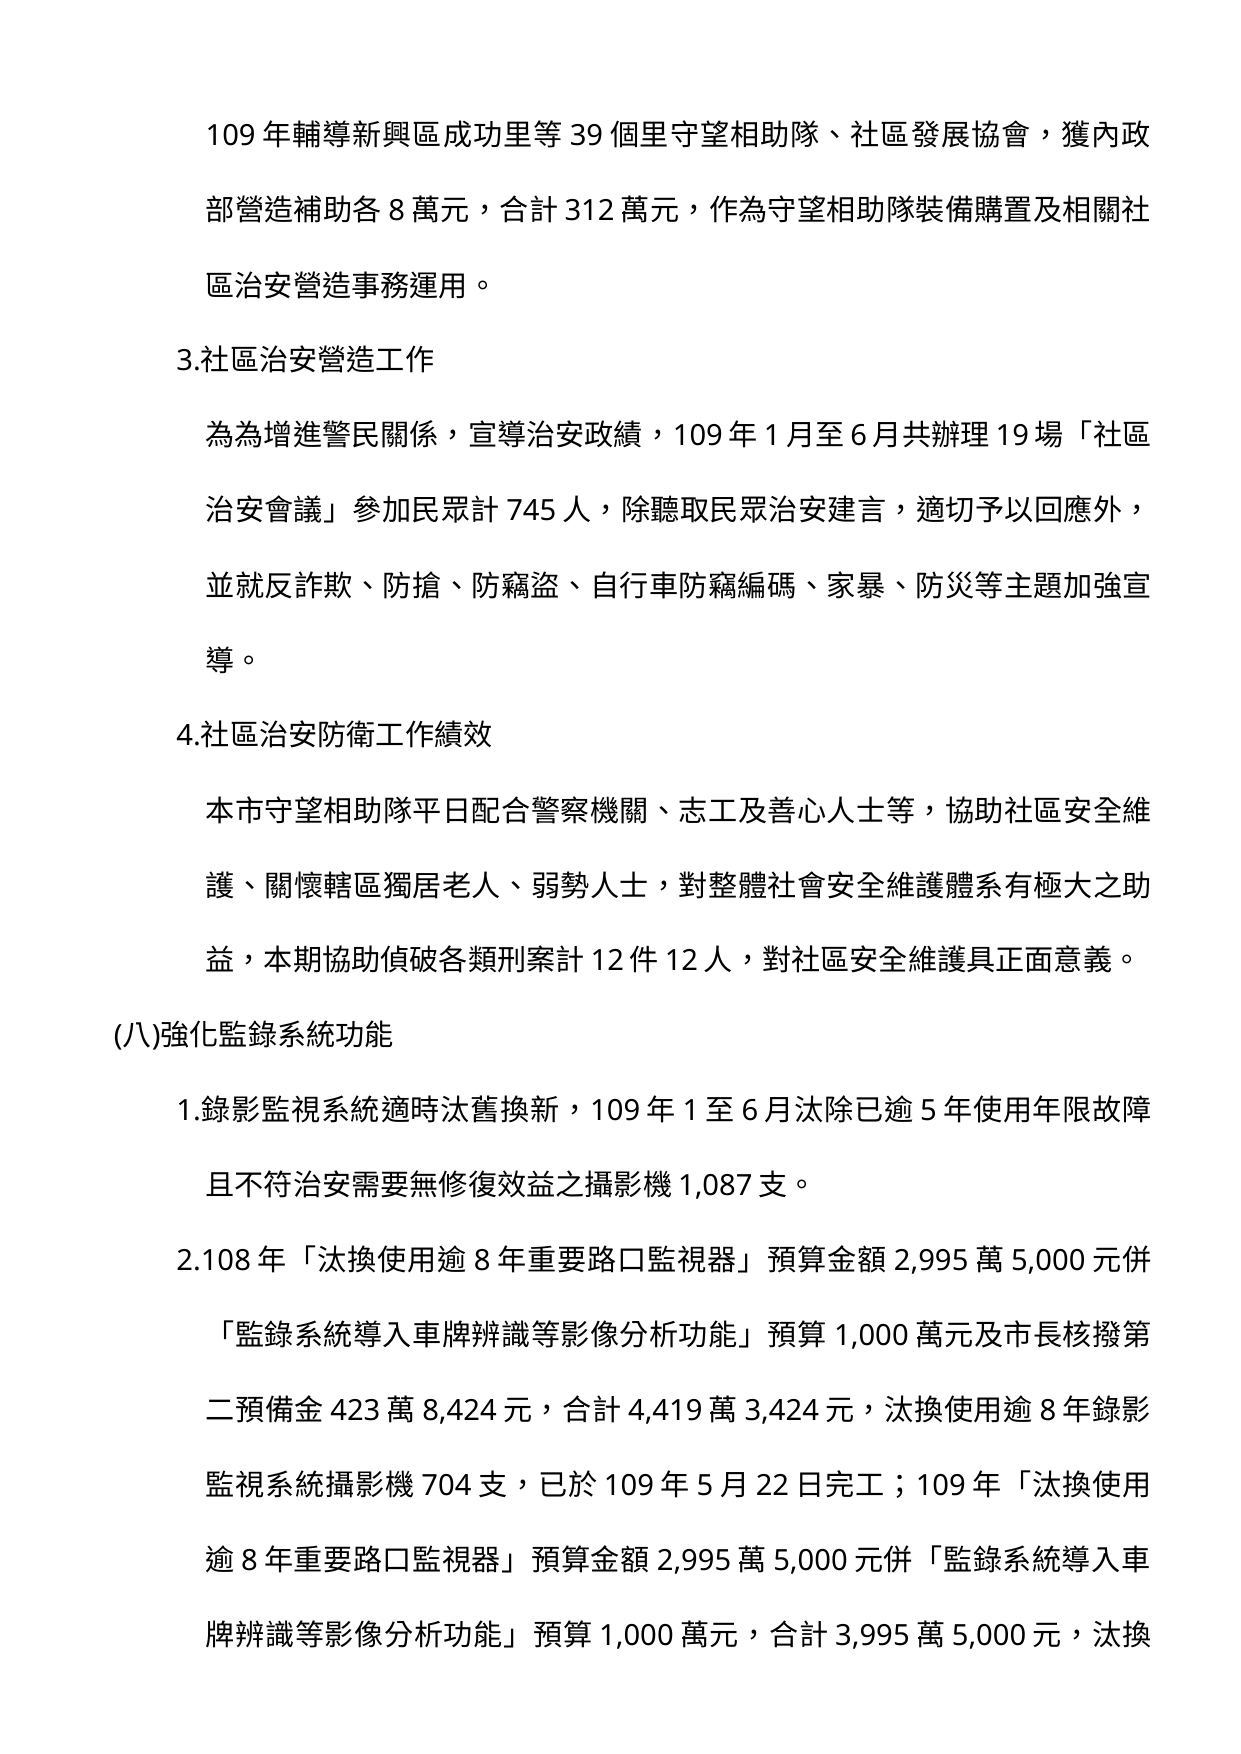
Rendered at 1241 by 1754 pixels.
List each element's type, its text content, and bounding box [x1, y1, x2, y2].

text 3.社區治安營造工作 為為增進警民關係，宣導治安政績，109年1月至6月共辦理19場「社區治安會議」參加民眾計745人，除聽取民眾治安建言，適切予以回應外，並就反詐欺、防搶、防竊盜、自行車防竊編碼、家暴、防災等主題加強宣導。 [176, 314, 1152, 689]
text 1.錄影監視系統適時汰舊換新，109年1至6月汰除已逾5年使用年限故障且不符治安需要無修復效益之攝影機1,087支。 [176, 1064, 1152, 1214]
text 2.108年「汰換使用逾8年重要路口監視器」預算金額2,995萬5,000元併「監錄系統導入車牌辨識等影像分析功能」預算1,000萬元及市長核撥第二預備金423萬8,424元，合計4,419萬3,424元，汰換使用逾8年錄影監視系統攝影機704支，已於109年5月22日完工；109年「汰換使用逾8年重要路口監視器」預算金額2,995萬5,000元併「監錄系統導入車牌辨識等影像分析功能」預算1,000萬元，合計3,995萬5,000元，汰換 [176, 1214, 1152, 1664]
text (八)強化監錄系統功能 [114, 989, 1152, 1064]
text 109年輔導新興區成功里等39個里守望相助隊、社區發展協會，獲內政部營造補助各8萬元，合計312萬元，作為守望相助隊裝備購置及相關社區治安營造事務運用。 [176, 89, 1152, 314]
text 4.社區治安防衛工作績效 本市守望相助隊平日配合警察機關、志工及善心人士等，協助社區安全維護、關懷轄區獨居老人、弱勢人士，對整體社會安全維護體系有極大之助益，本期協助偵破各類刑案計12件12人，對社區安全維護具正面意義。 [176, 689, 1152, 989]
